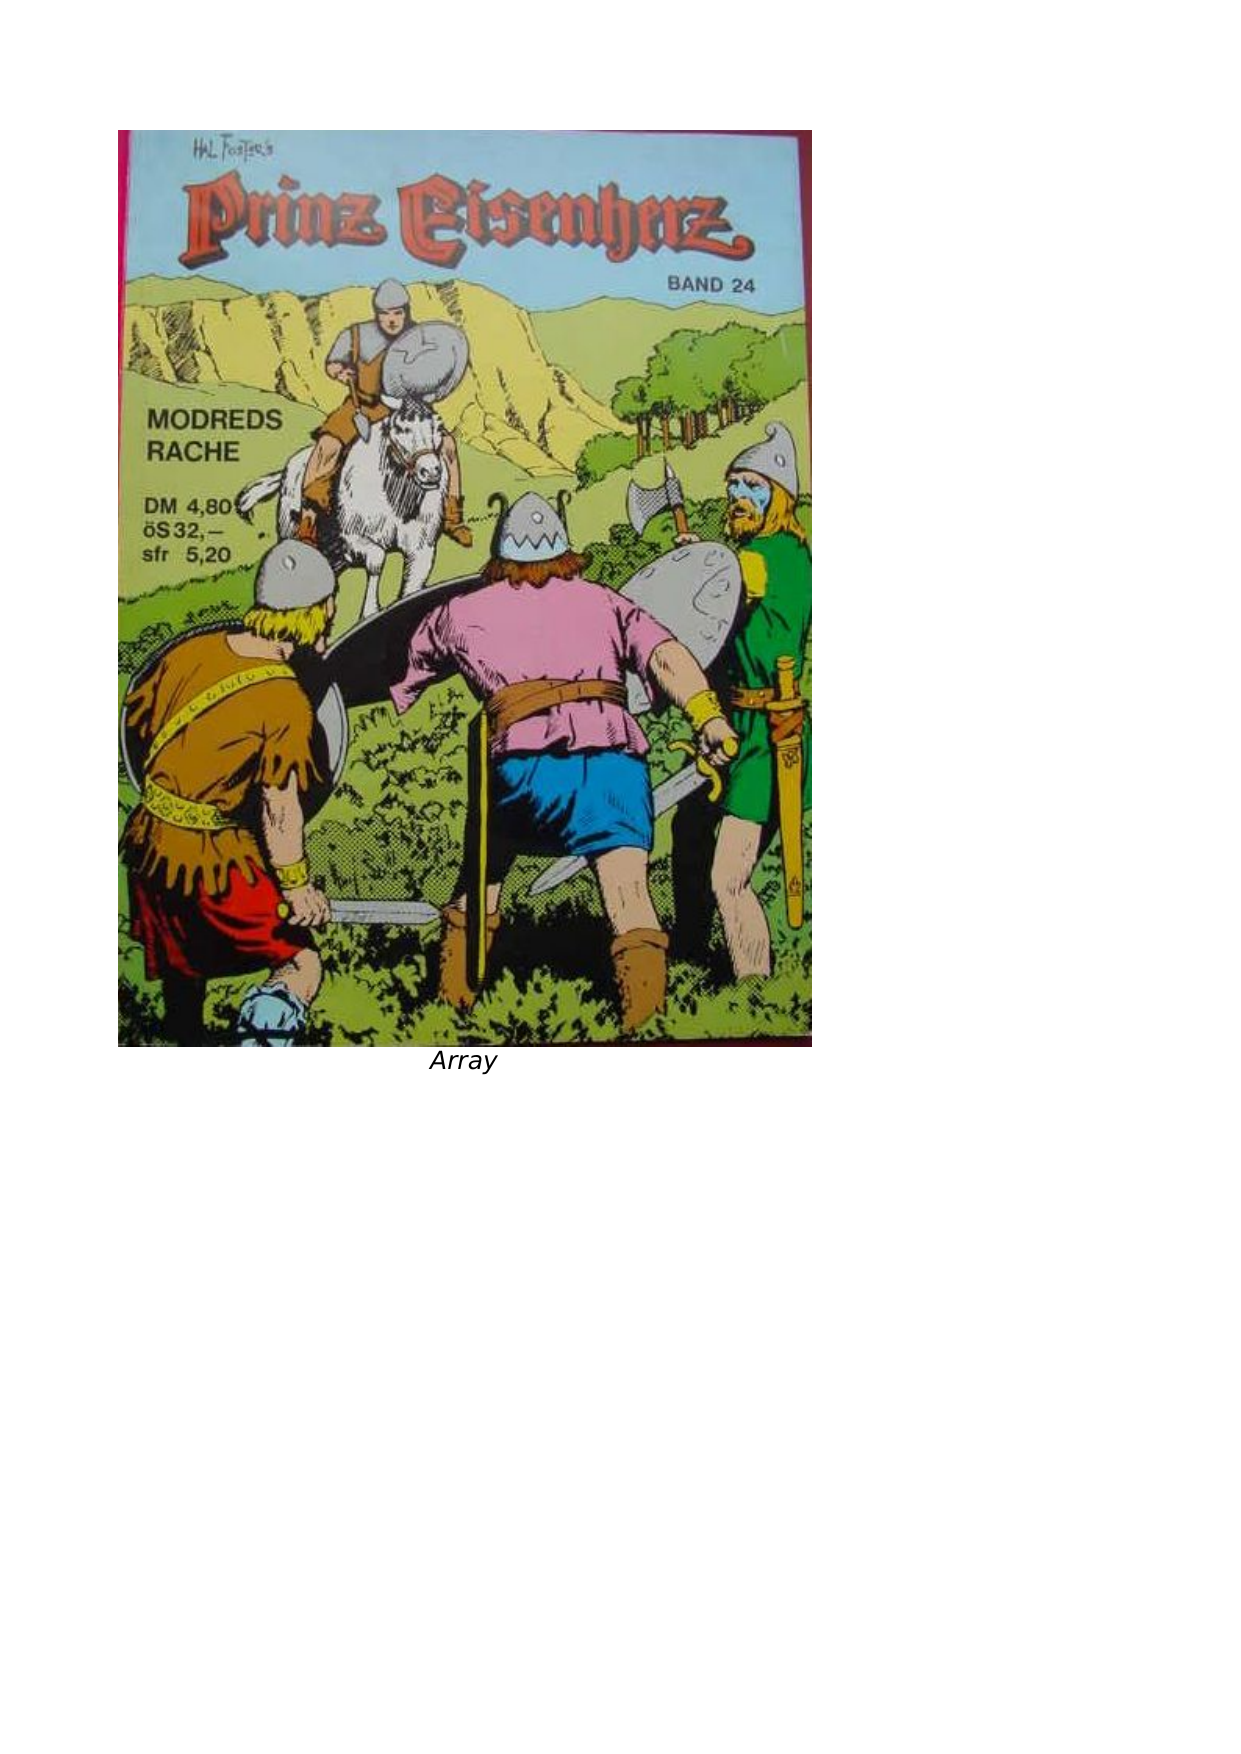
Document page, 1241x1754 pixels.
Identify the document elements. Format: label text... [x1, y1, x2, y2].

picture [118, 130, 812, 1047]
text Array [118, 1047, 812, 1075]
text [118, 118, 1122, 1075]
